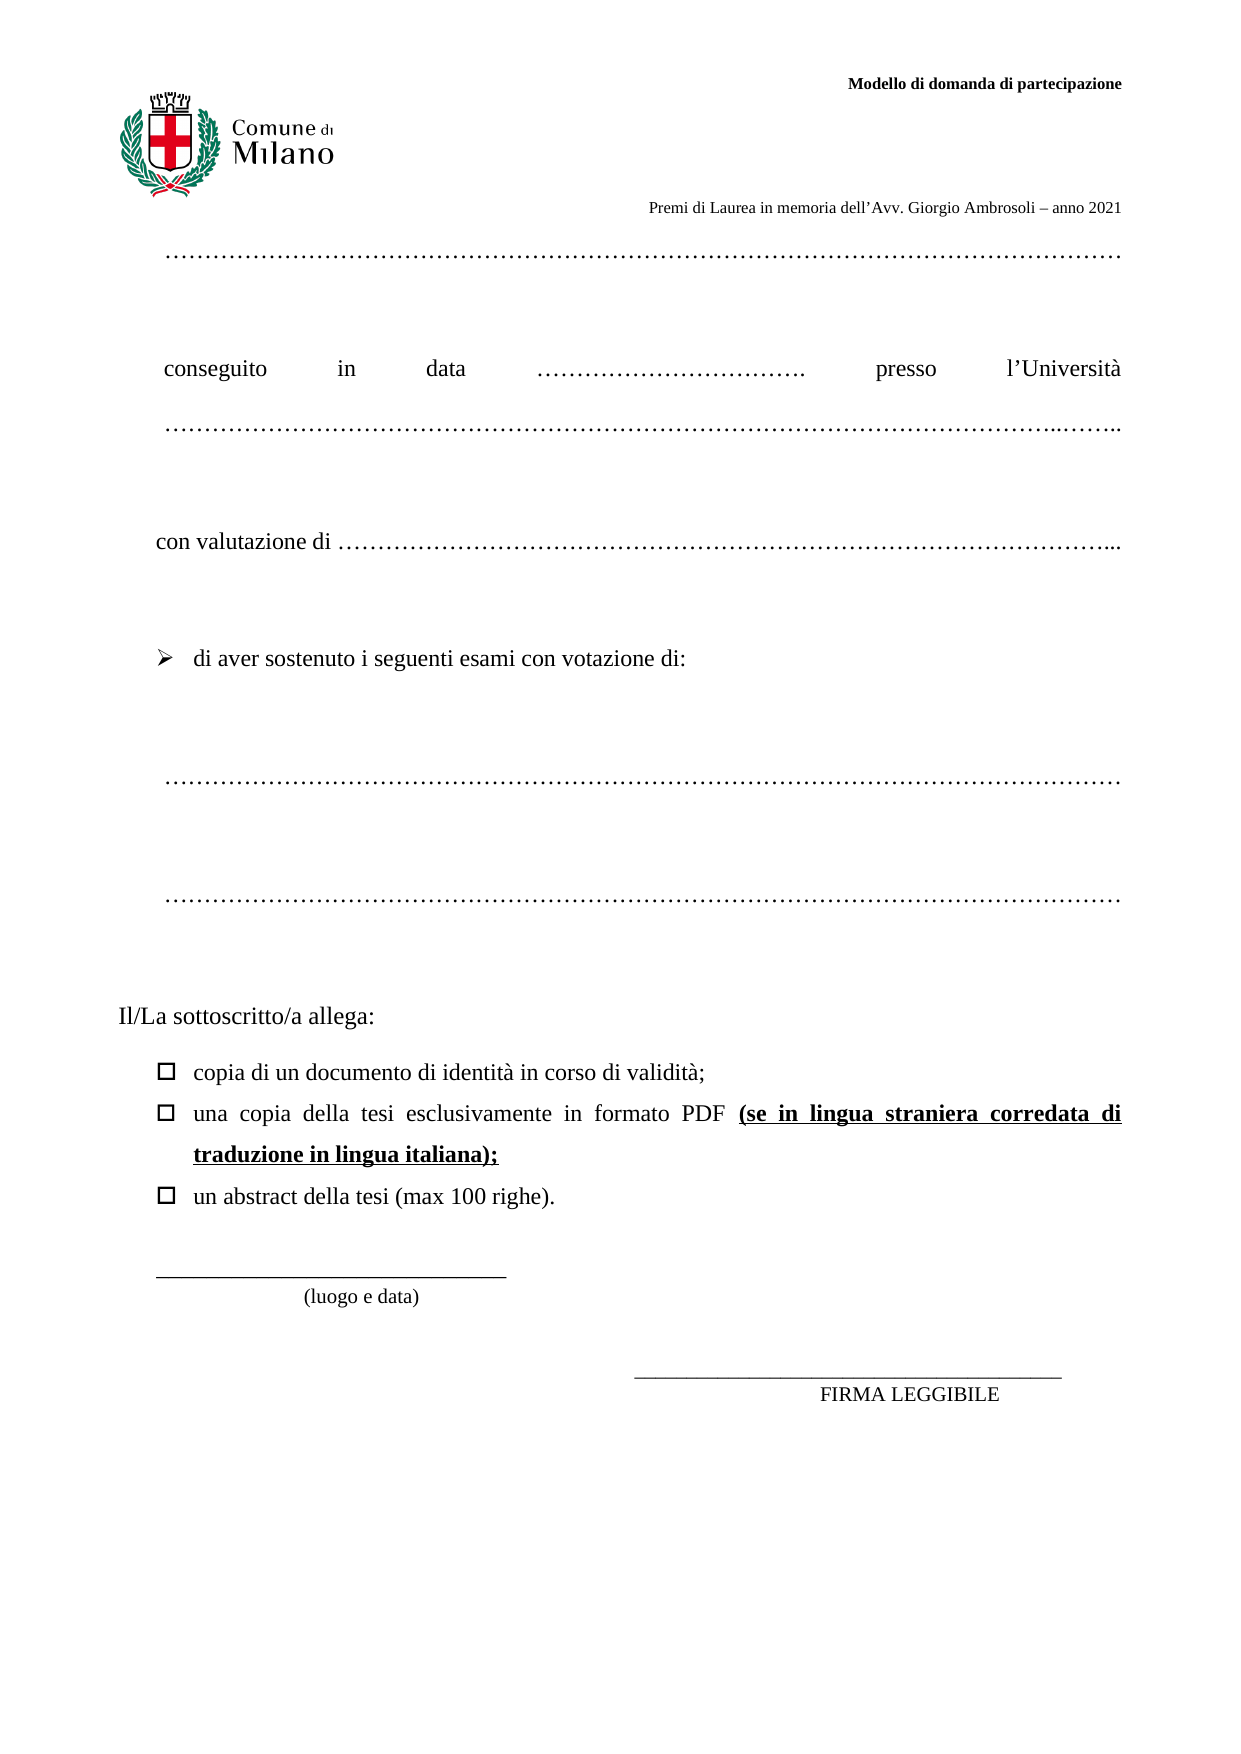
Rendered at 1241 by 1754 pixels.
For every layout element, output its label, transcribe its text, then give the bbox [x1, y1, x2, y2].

text (luogo e data) [156, 1281, 1122, 1309]
text ………………………………………………………………………………………………………… [163, 762, 1122, 790]
text Il/La sottoscritto/a allega: [118, 1001, 1122, 1030]
text ………………………………………………………………………………………………………… [163, 880, 1122, 907]
text ………………………………………………………………………………………………………… [118, 236, 1122, 264]
text con valutazione di ……………………………………………………………………………………... [118, 527, 1122, 554]
list una copia della tesi esclusivamente in formato PDF (se in lingua straniera corredata di traduzione in lingua italiana); [156, 1099, 1122, 1168]
text FIRMA LEGGIBILE [156, 1381, 1122, 1406]
text _________________________________________ [118, 1357, 1122, 1381]
list copia di un documento di identità in corso di validità; [156, 1058, 1122, 1085]
text conseguito in data ……………………………. presso l’Università …………………………………………………………………………………………………..…….. [163, 354, 1122, 437]
list un abstract della tesi (max 100 righe). [156, 1182, 1122, 1209]
list di aver sostenuto i seguenti esami con votazione di: [156, 644, 1122, 672]
text ____________________________ [156, 1252, 1122, 1281]
